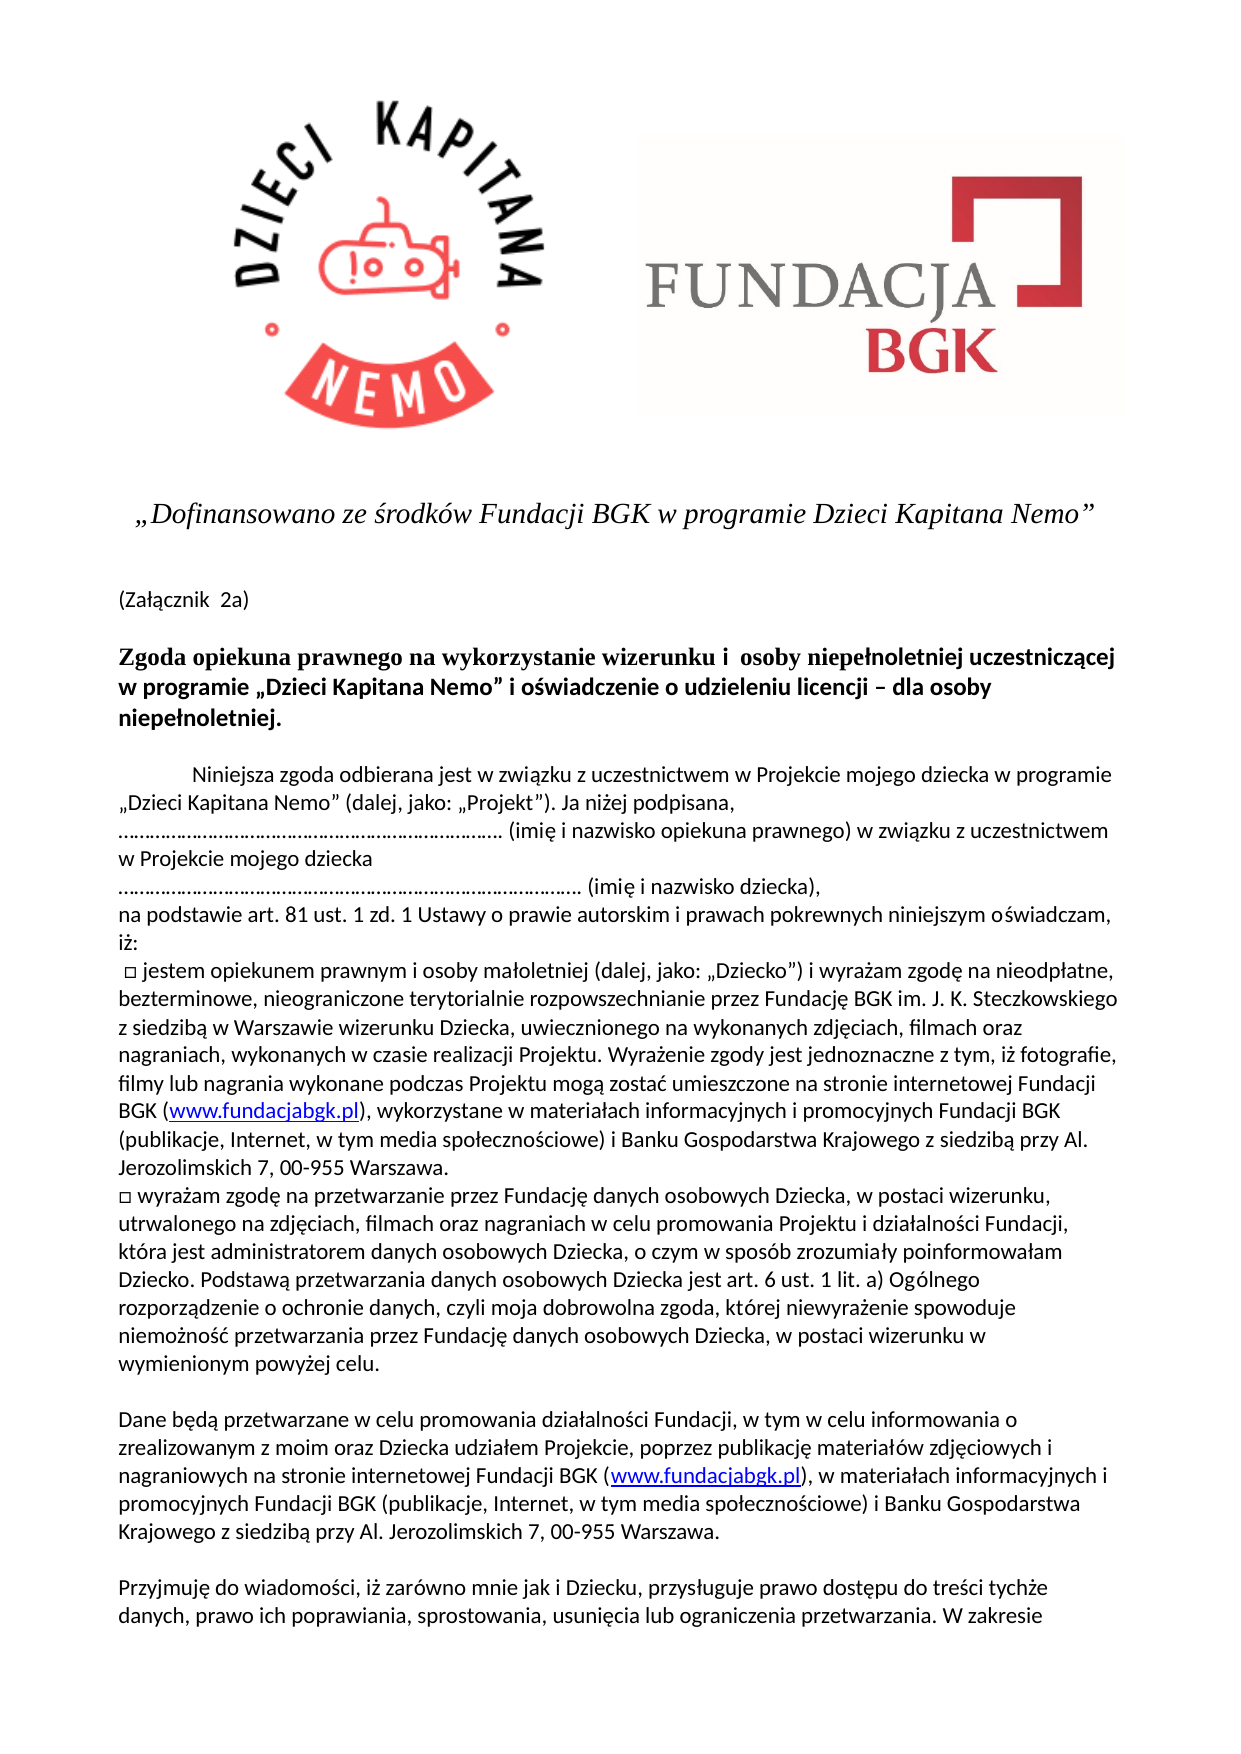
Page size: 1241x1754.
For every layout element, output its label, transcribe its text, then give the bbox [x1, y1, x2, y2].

text ………………………………………………………………. (imię i nazwisko opiekuna prawnego) w związku z uczestnictwem w Projekcie mojego dziecka [118, 816, 1122, 872]
text Przyjmuję do wiadomości, iż zarówno mnie jak i Dziecku, przysługuje prawo dostępu do treści tychże danych, prawo ich poprawiania, sprostowania, usunięcia lub ograniczenia przetwarzania. W zakresie [118, 1573, 1122, 1629]
text (Załącznik 2a) [118, 585, 1122, 613]
text na podstawie art. 81 ust. 1 zd. 1 Ustawy o prawie autorskim i prawach pokrewnych niniejszym oświadczam, iż: [118, 901, 1122, 957]
text ……………………………………………………………………………. (imię i nazwisko dziecka), [118, 872, 1122, 901]
text Dane będą przetwarzane w celu promowania działalności Fundacji, w tym w celu informowania o zrealizowanym z moim oraz Dziecka udziałem Projekcie, poprzez publikację materiałów zdjęciowych i nagraniowych na stronie internetowej Fundacji BGK (www.fundacjabgk.pl), w materiałach informacyjnych i promocyjnych Fundacji BGK (publikacje, Internet, w tym media społecznościowe) i Banku Gospodarstwa Krajowego z siedzibą przy Al. Jerozolimskich 7, 00-955 Warszawa. [118, 1405, 1122, 1545]
text □ jestem opiekunem prawnym i osoby małoletniej (dalej, jako: „Dziecko”) i wyrażam zgodę na nieodpłatne, bezterminowe, nieograniczone terytorialnie rozpowszechnianie przez Fundację BGK im. J. K. Steczkowskiego z siedzibą w Warszawie wizerunku Dziecka, uwiecznionego na wykonanych zdjęciach, filmach oraz nagraniach, wykonanych w czasie realizacji Projektu. Wyrażenie zgody jest jednoznaczne z tym, iż fotografie, filmy lub nagrania wykonane podczas Projektu mogą zostać umieszczone na stronie internetowej Fundacji BGK (www.fundacjabgk.pl), wykorzystane w materiałach informacyjnych i promocyjnych Fundacji BGK (publikacje, Internet, w tym media społecznościowe) i Banku Gospodarstwa Krajowego z siedzibą przy Al. Jerozolimskich 7, 00-955 Warszawa. [118, 957, 1122, 1181]
text Zgoda opiekuna prawnego na wykorzystanie wizerunku i osoby niepełnoletniej uczestniczącej w programie „Dzieci Kapitana Nemo” i oświadczenie o udzieleniu licencji – dla osoby niepełnoletniej. [118, 641, 1122, 732]
text „Dofinansowano ze środków Fundacji BGK w programie Dzieci Kapitana Nemo” [118, 485, 1122, 533]
text Niniejsza zgoda odbierana jest w związku z uczestnictwem w Projekcie mojego dziecka w programie „Dzieci Kapitana Nemo” (dalej, jako: „Projekt”). Ja niżej podpisana, [118, 760, 1122, 816]
text □ wyrażam zgodę na przetwarzanie przez Fundację danych osobowych Dziecka, w postaci wizerunku, utrwalonego na zdjęciach, filmach oraz nagraniach w celu promowania Projektu i działalności Fundacji, która jest administratorem danych osobowych Dziecka, o czym w sposób zrozumiały poinformowałam Dziecko. Podstawą przetwarzania danych osobowych Dziecka jest art. 6 ust. 1 lit. a) Ogólnego rozporządzenie o ochronie danych, czyli moja dobrowolna zgoda, której niewyrażenie spowoduje niemożność przetwarzania przez Fundację danych osobowych Dziecka, w postaci wizerunku w wymienionym powyżej celu. [118, 1181, 1122, 1377]
